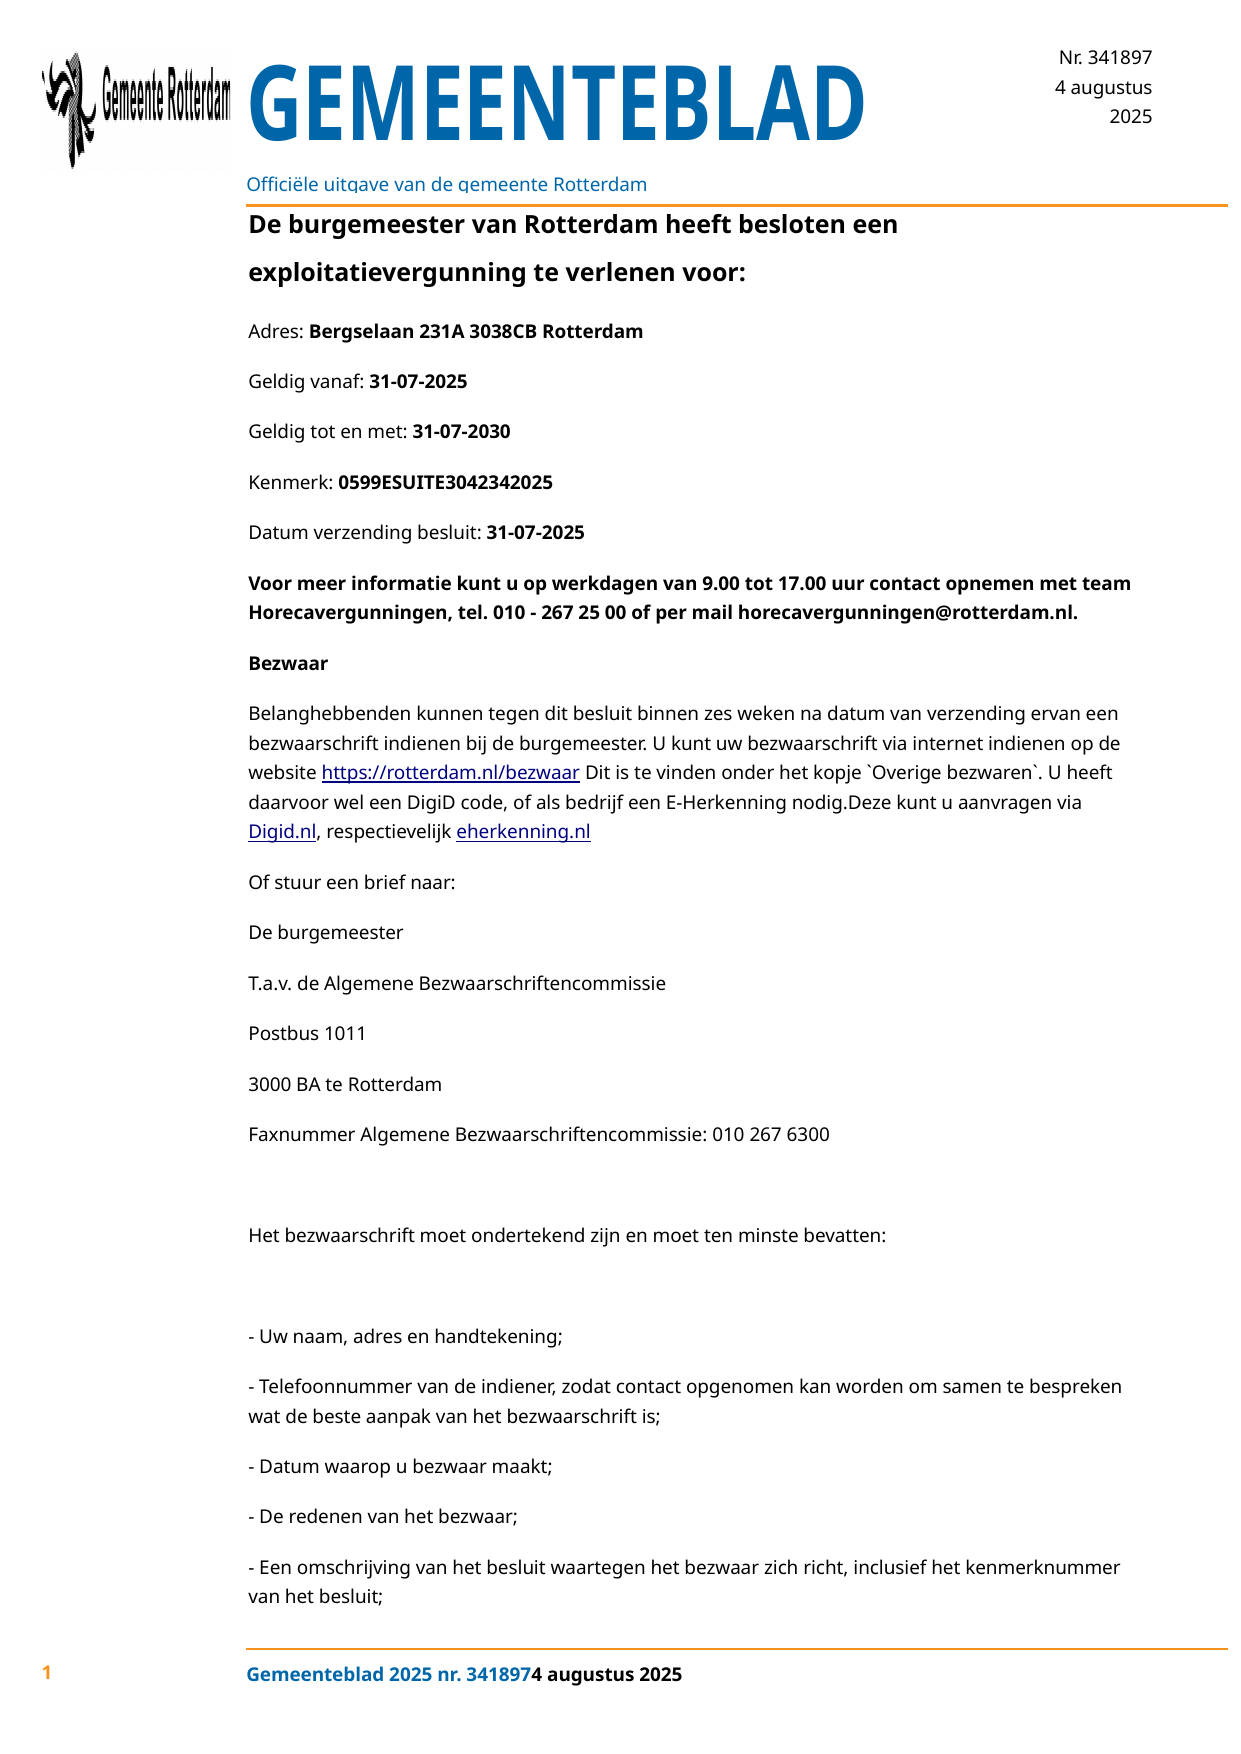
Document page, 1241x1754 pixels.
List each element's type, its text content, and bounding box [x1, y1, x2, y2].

text Geldig tot en met: 31-07-2030 [248, 419, 1152, 444]
text Bezwaar [248, 650, 1152, 676]
text Het bezwaarschrift moet ondertekend zijn en moet ten minste bevatten: [248, 1222, 1152, 1248]
text Postbus 1011 [248, 1020, 1152, 1046]
text Kenmerk: 0599ESUITE3042342025 [248, 469, 1152, 495]
text De burgemeester [248, 919, 1152, 945]
text Geldig vanaf: 31-07-2025 [248, 368, 1152, 394]
text - Telefoonnummer van de indiener, zodat contact opgenomen kan worden om samen te bespreken wat de beste aanpak van het bezwaarschrift is; [248, 1373, 1152, 1429]
text - De redenen van het bezwaar; [248, 1504, 1152, 1529]
text - Een omschrijving van het besluit waartegen het bezwaar zich richt, inclusief het kenmerknummer van het besluit; [248, 1554, 1152, 1609]
text 3000 BA te Rotterdam [248, 1071, 1152, 1097]
text De burgemeester van Rotterdam heeft besloten een exploitatievergunning te verlenen voor: [248, 207, 1152, 288]
text Faxnummer Algemene Bezwaarschriftencommissie: 010 267 6300 [248, 1121, 1152, 1147]
text T.a.v. de Algemene Bezwaarschriftencommissie [248, 970, 1152, 996]
text Datum verzending besluit: 31-07-2025 [248, 519, 1152, 545]
text Adres: Bergselaan 231A 3038CB Rotterdam [248, 318, 1152, 344]
text - Uw naam, adres en handtekening; [248, 1323, 1152, 1349]
text Voor meer informatie kunt u op werkdagen van 9.00 tot 17.00 uur contact opnemen met team Horecavergunningen, tel. 010 - 267 25 00 of per mail horecavergunningen@rotterdam.nl. [248, 570, 1152, 625]
text Belanghebbenden kunnen tegen dit besluit binnen zes weken na datum van verzending ervan een bezwaarschrift indienen bij de burgemeester. U kunt uw bezwaarschrift via internet indienen op de website https://rotterdam.nl/bezwaar Dit is te vinden onder het kopje `Overige bezwaren`. U heeft daarvoor wel een DigiD code, of als bedrijf een E-Herkenning nodig.Deze kunt u aanvragen via Digid.nl, respectievelijk eherkenning.nl [248, 700, 1152, 844]
text Of stuur een brief naar: [248, 869, 1152, 895]
picture [41, 47, 231, 172]
text - Datum waarop u bezwaar maakt; [248, 1453, 1152, 1479]
